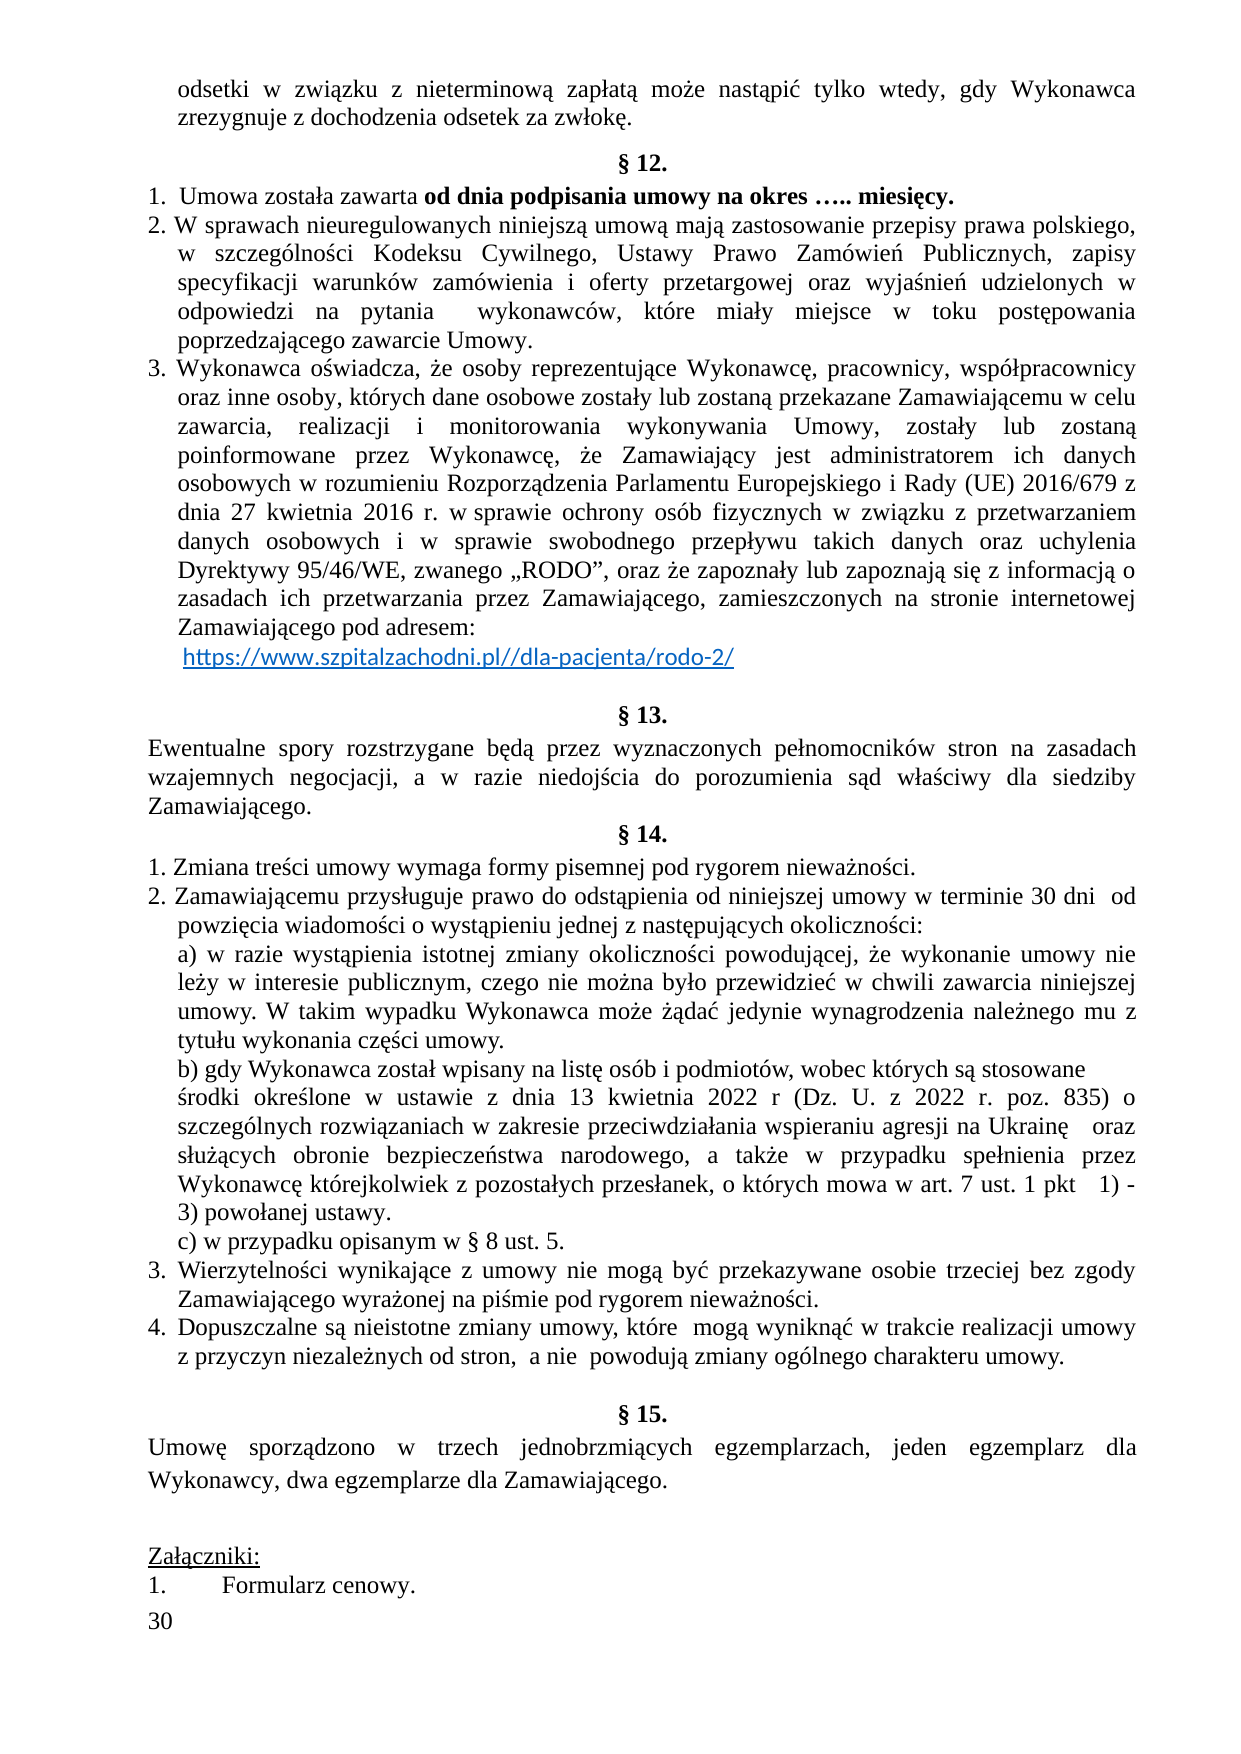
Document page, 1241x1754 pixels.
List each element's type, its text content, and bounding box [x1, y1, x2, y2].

text Ewentualne spory rozstrzygane będą przez wyznaczonych pełnomocników stron na zasadach wzajemnych negocjacji, a w razie niedojścia do porozumienia sąd właściwy dla siedziby Zamawiającego. [148, 733, 1137, 819]
text 2. W sprawach nieuregulowanych niniejszą umową mają zastosowanie przepisy prawa polskiego, w szczególności Kodeksu Cywilnego, Ustawy Prawo Zamówień Publicznych, zapisy specyfikacji warunków zamówienia i oferty przetargowej oraz wyjaśnień udzielonych w odpowiedzi na pytania wykonawców, które miały miejsce w toku postępowania poprzedzającego zawarcie Umowy. [148, 210, 1137, 353]
text środki określone w ustawie z dnia 13 kwietnia 2022 r (Dz. U. z 2022 r. poz. 835) o szczególnych rozwiązaniach w zakresie przeciwdziałania wspieraniu agresji na Ukrainę oraz służących obronie bezpieczeństwa narodowego, a także w przypadku spełnienia przez Wykonawcę którejkolwiek z pozostałych przesłanek, o których mowa w art. 7 ust. 1 pkt 1) - 3) powołanej ustawy. [177, 1082, 1137, 1226]
text c) w przypadku opisanym w § 8 ust. 5. [177, 1226, 1137, 1255]
text § 14. [148, 819, 1137, 848]
text 3. Wykonawca oświadcza, że osoby reprezentujące Wykonawcę, pracownicy, współpracownicy oraz inne osoby, których dane osobowe zostały lub zostaną przekazane Zamawiającemu w celu zawarcia, realizacji i monitorowania wykonywania Umowy, zostały lub zostaną poinformowane przez Wykonawcę, że Zamawiający jest administratorem ich danych osobowych w rozumieniu Rozporządzenia Parlamentu Europejskiego i Rady (UE) 2016/679 z dnia 27 kwietnia 2016 r. w sprawie ochrony osób fizycznych w związku z przetwarzaniem danych osobowych i w sprawie swobodnego przepływu takich danych oraz uchylenia Dyrektywy 95/46/WE, zwanego „RODO”, oraz że zapoznały lub zapoznają się z informacją o zasadach ich przetwarzania przez Zamawiającego, zamieszczonych na stronie internetowej Zamawiającego pod adresem: [148, 353, 1137, 641]
text 1. Umowa została zawarta od dnia podpisania umowy na okres ….. miesięcy. [148, 181, 1137, 210]
list Wierzytelności wynikające z umowy nie mogą być przekazywane osobie trzeciej bez zgody Zamawiającego wyrażonej na piśmie pod rygorem nieważności. [148, 1255, 1137, 1312]
text 1. Zmiana treści umowy wymaga formy pisemnej pod rygorem nieważności. [148, 852, 1137, 881]
text Załączniki: [148, 1541, 1137, 1570]
list Formularz cenowy. [148, 1570, 1137, 1599]
text b) gdy Wykonawca został wpisany na listę osób i podmiotów, wobec których są stosowane [177, 1054, 1137, 1082]
text § 12. [148, 148, 1137, 177]
text § 13. [148, 700, 1137, 729]
text https://www.szpitalzachodni.pl//dla-pacjenta/rodo-2/ [177, 641, 1137, 671]
text 2. Zamawiającemu przysługuje prawo do odstąpienia od niniejszej umowy w terminie 30 dni od powzięcia wiadomości o wystąpieniu jednej z następujących okoliczności: [148, 881, 1137, 939]
text Umowę sporządzono w trzech jednobrzmiących egzemplarzach, jeden egzemplarz dla Wykonawcy, dwa egzemplarze dla Zamawiającego. [148, 1432, 1137, 1493]
text § 15. [148, 1399, 1137, 1427]
list odsetki w związku z nieterminową zapłatą może nastąpić tylko wtedy, gdy Wykonawca zrezygnuje z dochodzenia odsetek za zwłokę. [148, 74, 1137, 131]
text a) w razie wystąpienia istotnej zmiany okoliczności powodującej, że wykonanie umowy nie leży w interesie publicznym, czego nie można było przewidzieć w chwili zawarcia niniejszej umowy. W takim wypadku Wykonawca może żądać jedynie wynagrodzenia należnego mu z tytułu wykonania części umowy. [177, 939, 1137, 1054]
list Dopuszczalne są nieistotne zmiany umowy, które mogą wyniknąć w trakcie realizacji umowy z przyczyn niezależnych od stron, a nie powodują zmiany ogólnego charakteru umowy. [148, 1312, 1137, 1370]
